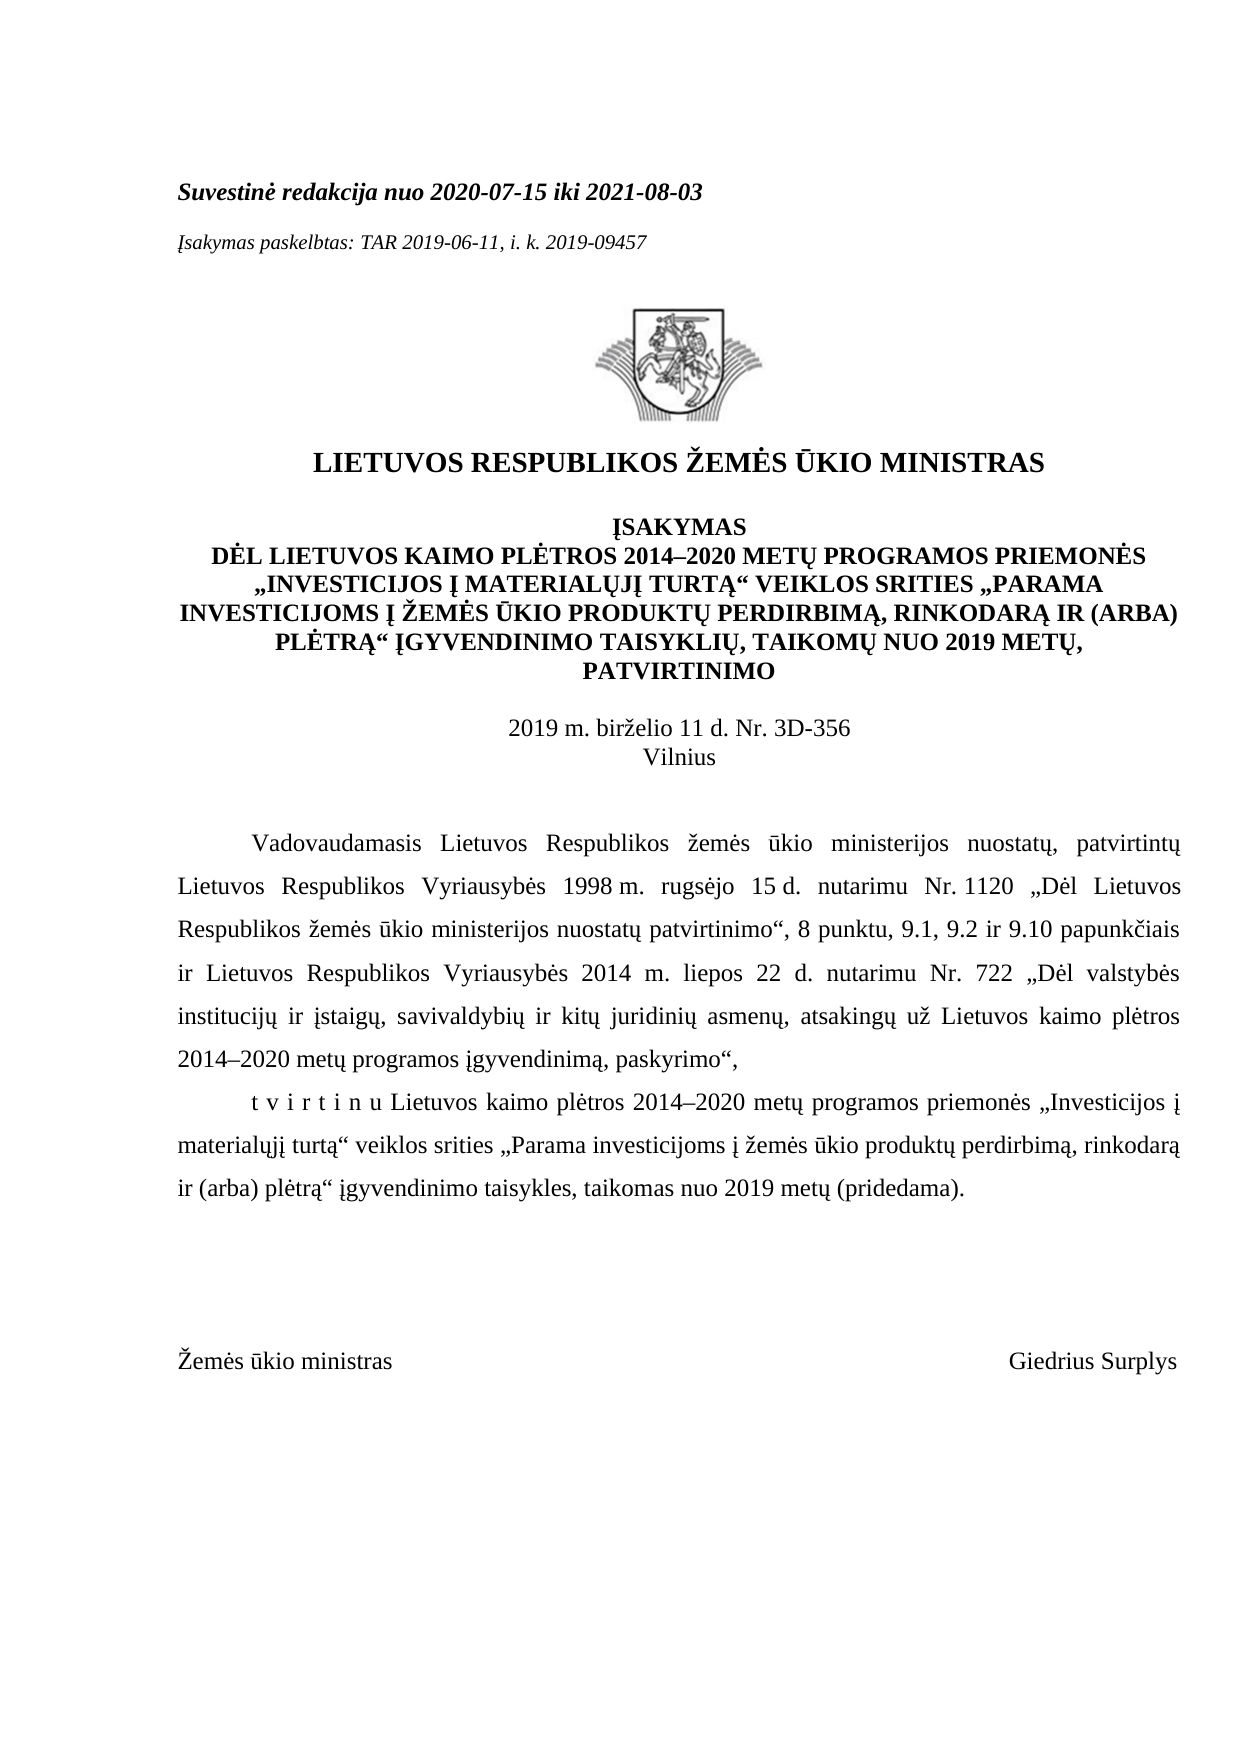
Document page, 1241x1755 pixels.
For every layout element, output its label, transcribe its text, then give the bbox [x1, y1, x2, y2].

text ĮSAKYMAS [177, 512, 1181, 541]
text Žemės ūkio ministras Giedrius Surplys [177, 1346, 1181, 1374]
text Įsakymas paskelbtas: TAR 2019-06-11, i. k. 2019-09457 [177, 230, 1181, 254]
text t v i r t i n u Lietuvos kaimo plėtros 2014–2020 metų programos priemonės „Investicijos į materialųjį turtą“ veiklos srities „Parama investicijoms į žemės ūkio produktų perdirbimą, rinkodarą ir (arba) plėtrą“ įgyvendinimo taisykles, taikomas nuo 2019 metų (pridedama). [177, 1087, 1181, 1202]
text LIETUVOS RESPUBLIKOS ŽEMĖS ŪKIO MINISTRAS [177, 445, 1181, 478]
text Vadovaudamasis Lietuvos Respublikos žemės ūkio ministerijos nuostatų, patvirtintų Lietuvos Respublikos Vyriausybės 1998 m. rugsėjo 15 d. nutarimu Nr. 1120 „Dėl Lietuvos Respublikos žemės ūkio ministerijos nuostatų patvirtinimo“, 8 punktu, 9.1, 9.2 ir 9.10 papunkčiais ir Lietuvos Respublikos Vyriausybės 2014 m. liepos 22 d. nutarimu Nr. 722 „Dėl valstybės institucijų ir įstaigų, savivaldybių ir kitų juridinių asmenų, atsakingų už Lietuvos kaimo plėtros 2014–2020 metų programos įgyvendinimą, paskyrimo“, [177, 828, 1181, 1073]
text Vilnius [177, 742, 1181, 771]
text Suvestinė redakcija nuo 2020-07-15 iki 2021-08-03 [177, 177, 1181, 206]
text DĖL LIETUVOS KAIMO PLĖTROS 2014–2020 METŲ PROGRAMOS PRIEMONĖS „INVESTICIJOS Į MATERIALŲJĮ TURTĄ“ VEIKLOS SRITIES „PARAMA INVESTICIJOMS Į ŽEMĖS ŪKIO PRODUKTŲ PERDIRBIMĄ, RINKODARĄ IR (ARBA) PLĖTRĄ“ ĮGYVENDINIMO TAISYKLIŲ, TAIKOMŲ NUO 2019 METŲ, PATVIRTINIMO [177, 541, 1181, 684]
text 2019 m. birželio 11 d. Nr. 3D-356 [177, 713, 1181, 742]
